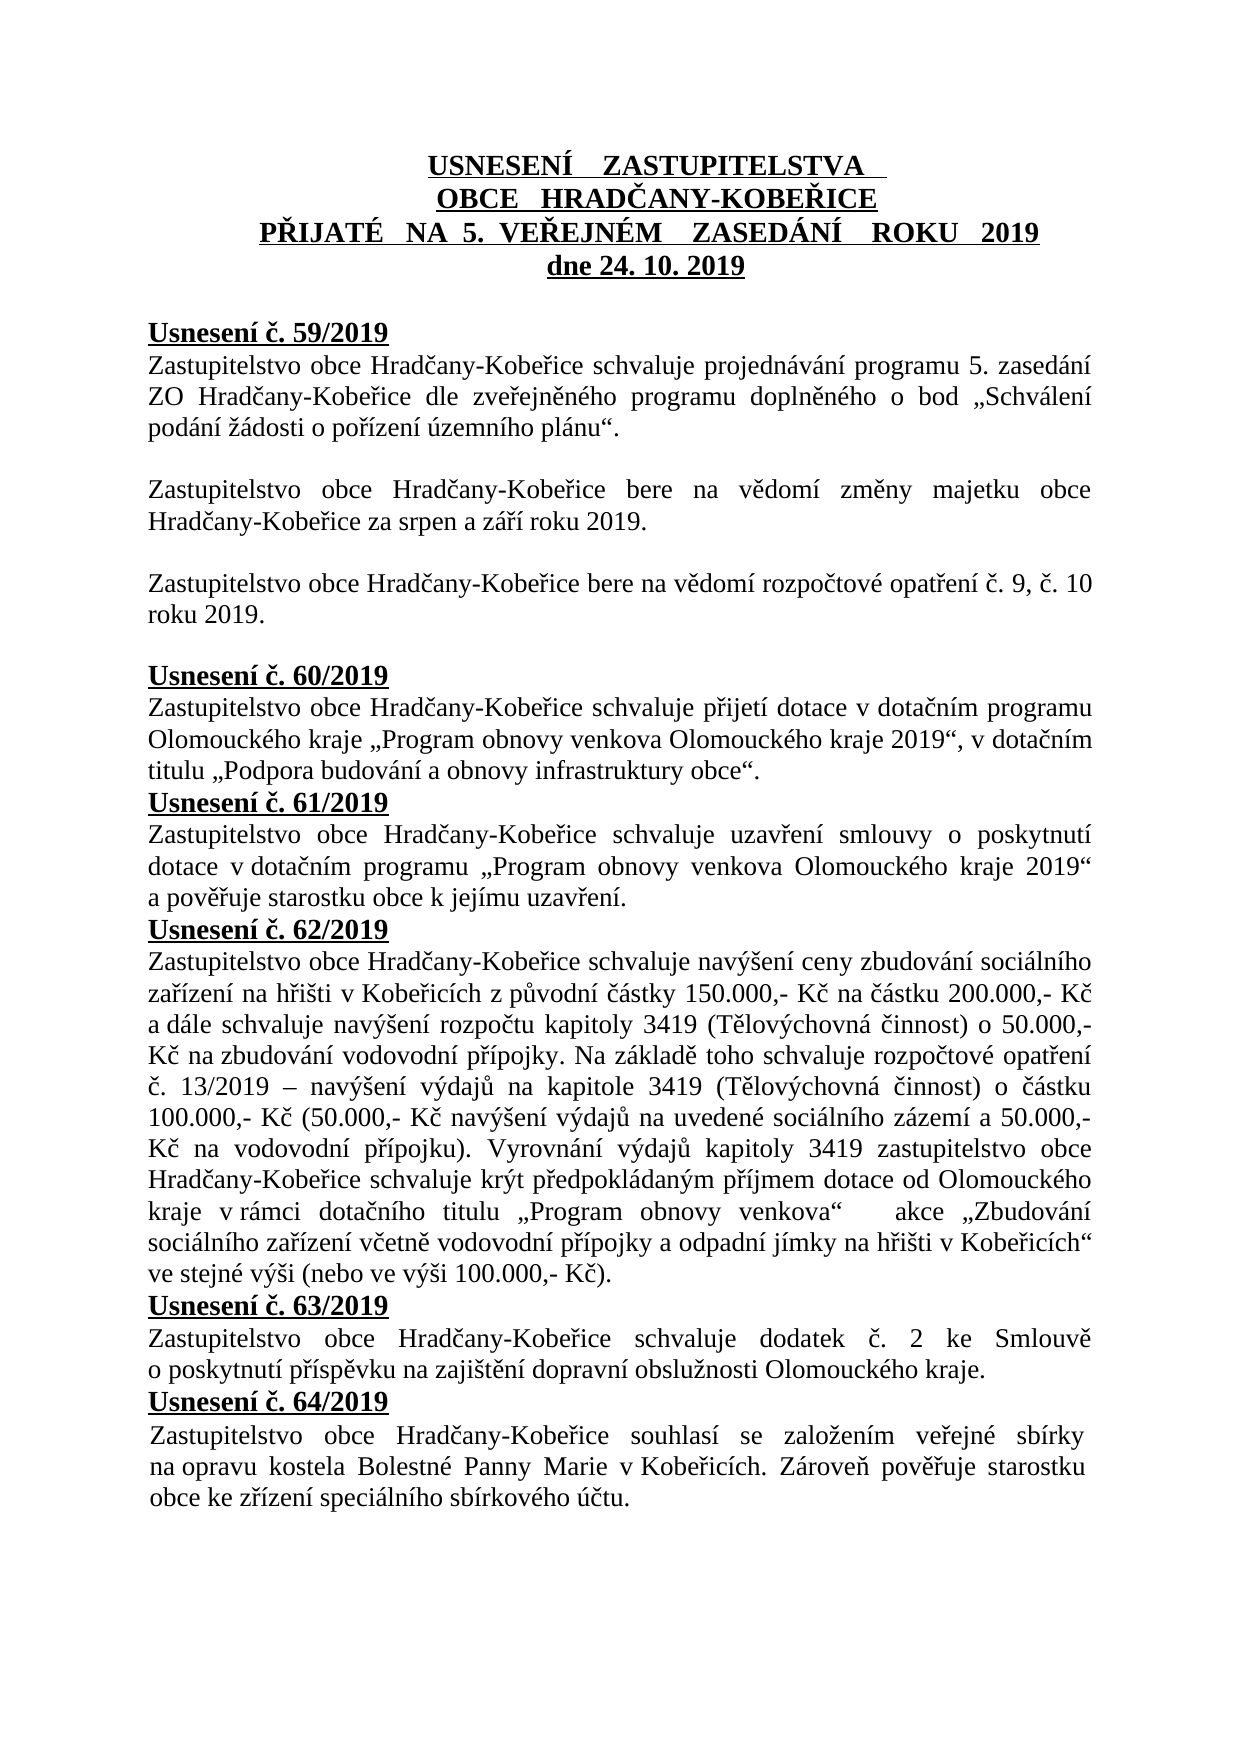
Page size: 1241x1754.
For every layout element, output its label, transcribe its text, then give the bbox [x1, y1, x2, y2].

table_header [1087, 1418, 1092, 1576]
text Zastupitelstvo obce Hradčany-Kobeřice bere na vědomí rozpočtové opatření č. 9, č. 10 roku 2019. [148, 567, 1092, 629]
text Zastupitelstvo obce Hradčany-Kobeřice schvaluje navýšení ceny zbudování sociálního zařízení na hřišti v Kobeřicích z původní částky 150.000,- Kč na částku 200.000,- Kč a dále schvaluje navýšení rozpočtu kapitoly 3419 (Tělovýchovná činnost) o 50.000,- Kč na zbudování vodovodní přípojky. Na základě toho schvaluje rozpočtové opatření č. 13/2019 – navýšení výdajů na kapitole 3419 (Tělovýchovná činnost) o částku 100.000,- Kč (50.000,- Kč navýšení výdajů na uvedené sociálního zázemí a 50.000,- Kč na vodovodní přípojku). Vyrovnání výdajů kapitoly 3419 zastupitelstvo obce Hradčany-Kobeřice schvaluje krýt předpokládaným příjmem dotace od Olomouckého kraje v rámci dotačního titulu „Program obnovy venkova“ akce „Zbudování sociálního zařízení včetně vodovodní přípojky a odpadní jímky na hřišti v Kobeřicích“ ve stejné výši (nebo ve výši 100.000,- Kč). [148, 946, 1092, 1288]
text Zastupitelstvo obce Hradčany-Kobeřice bere na vědomí změny majetku obce Hradčany-Kobeřice za srpen a září roku 2019. [148, 473, 1092, 536]
text Zastupitelstvo obce Hradčany-Kobeřice schvaluje uzavření smlouvy o poskytnutí dotace v dotačním programu „Program obnovy venkova Olomouckého kraje 2019“ a pověřuje starostku obce k jejímu uzavření. [148, 818, 1092, 912]
text Usnesení č. 60/2019 [148, 658, 1092, 692]
text Zastupitelstvo obce Hradčany-Kobeřice schvaluje dodatek č. 2 ke Smlouvě o poskytnutí příspěvku na zajištění dopravní obslužnosti Olomouckého kraje. [148, 1322, 1092, 1384]
text PŘIJATÉ NA 5. VEŘEJNÉM ZASEDÁNÍ ROKU 2019 [148, 215, 1092, 248]
text dne 24. 10. 2019 [148, 248, 1092, 282]
text Usnesení č. 59/2019 [148, 315, 1092, 349]
text Zastupitelstvo obce Hradčany-Kobeřice schvaluje přijetí dotace v dotačním programu Olomouckého kraje „Program obnovy venkova Olomouckého kraje 2019“, v dotačním titulu „Podpora budování a obnovy infrastruktury obce“. [148, 692, 1092, 785]
text OBCE HRADČANY-KOBEŘICE [221, 181, 1092, 215]
table_header Zastupitelstvo obce Hradčany-Kobeřice souhlasí se založením veřejné sbírky na opravu kostela Bolestné Panny Marie v Kobeřicích. Zároveň pověřuje starostku obce ke zřízení speciálního sbírkového účtu. [148, 1418, 1087, 1576]
text Usnesení č. 63/2019 [148, 1288, 1092, 1322]
text USNESENÍ ZASTUPITELSTVA [221, 148, 1092, 181]
text Usnesení č. 61/2019 [148, 785, 1092, 818]
text Zastupitelstvo obce Hradčany-Kobeřice schvaluje projednávání programu 5. zasedání ZO Hradčany-Kobeřice dle zveřejněného programu doplněného o bod „Schválení podání žádosti o pořízení územního plánu“. [148, 349, 1092, 442]
text Usnesení č. 62/2019 [148, 912, 1092, 946]
text Usnesení č. 64/2019 [148, 1384, 1092, 1417]
